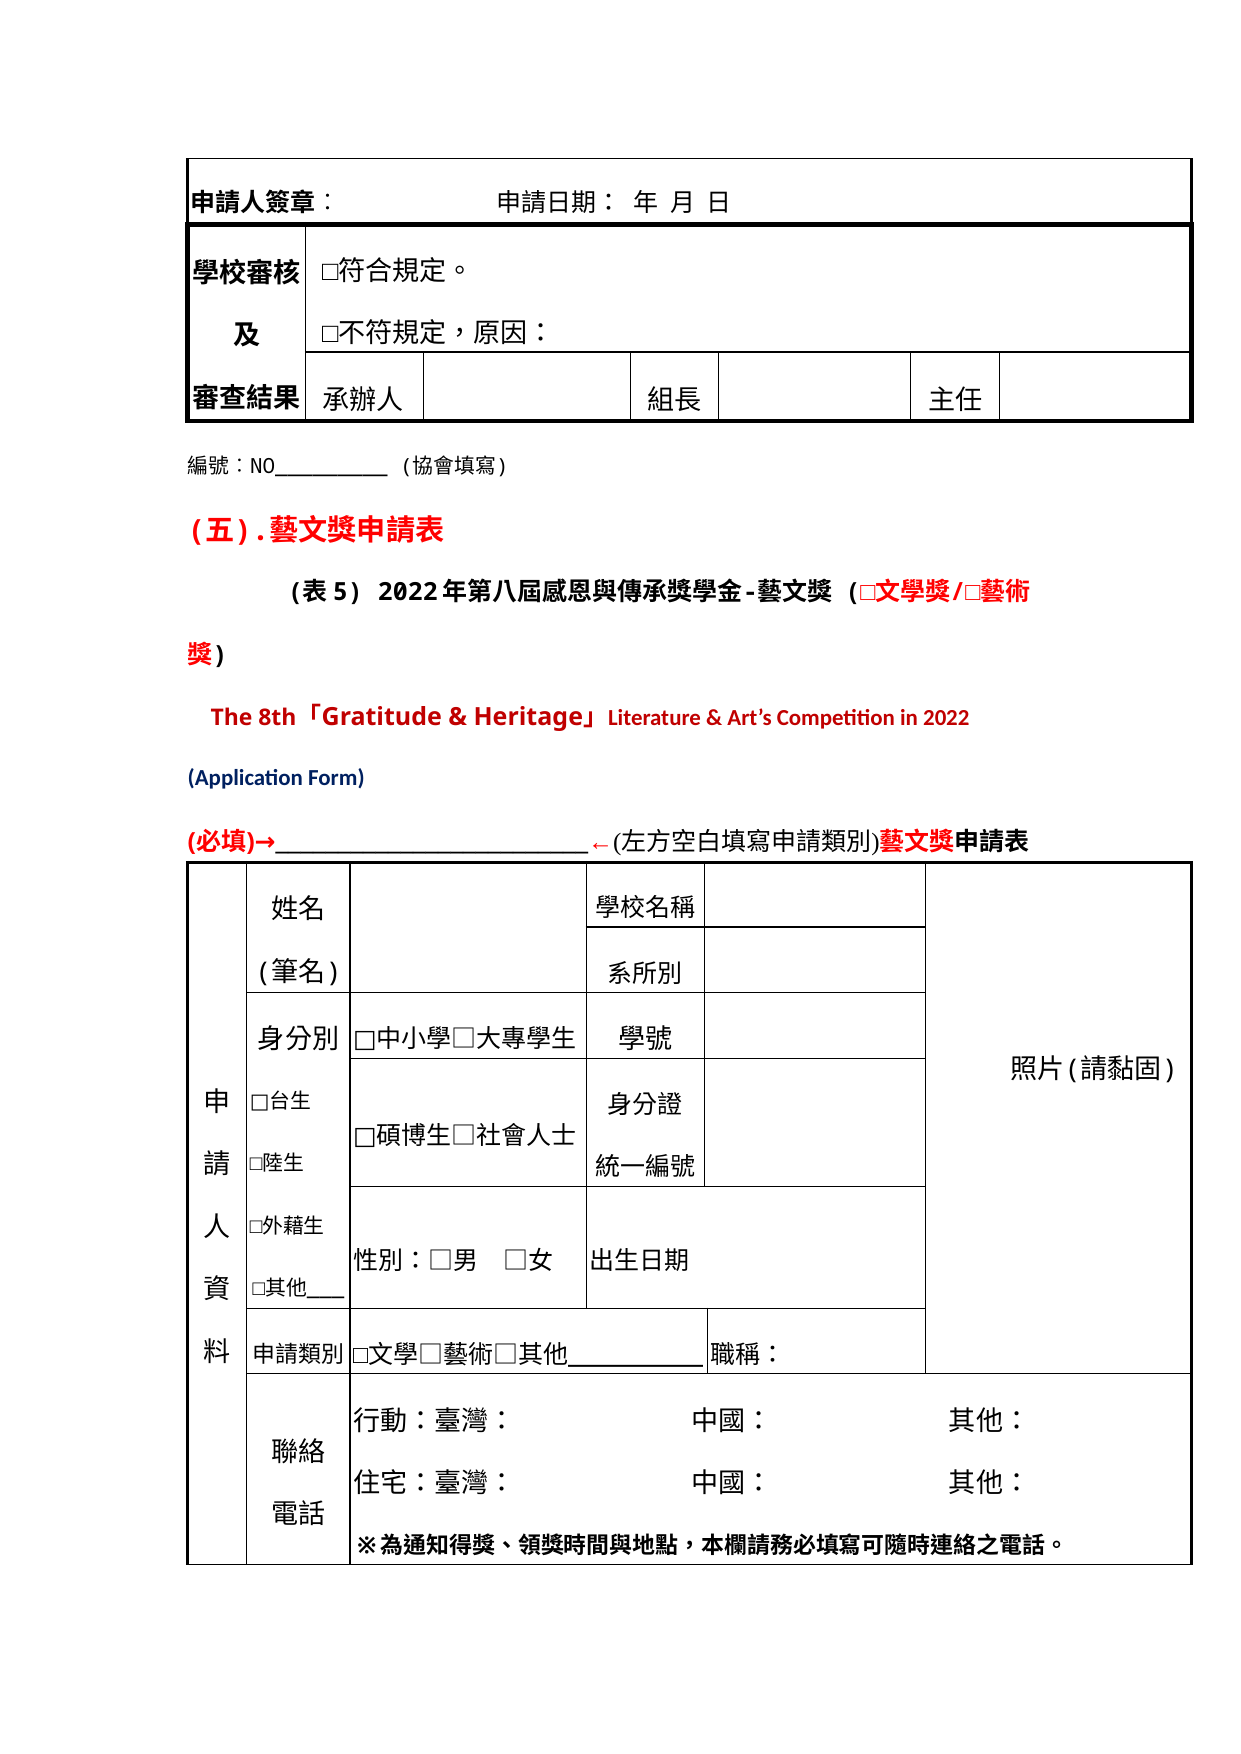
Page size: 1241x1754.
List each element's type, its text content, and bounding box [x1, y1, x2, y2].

table_header 姓名 (筆名) [247, 864, 349, 992]
table_cell [1000, 353, 1189, 419]
table_cell 申請類別 [247, 1309, 349, 1373]
table_header 學校名稱 [587, 864, 704, 926]
table_cell 組長 [631, 353, 718, 419]
table_cell 申請人簽章︰ 申請日期： 年 月 日 [189, 159, 1190, 222]
text (表5) 2022年第八屆感恩與傳承獎學金-藝文獎 (□文學獎/□藝術獎) [187, 548, 1053, 673]
table_header [351, 864, 586, 992]
table_header 申 請 人 資 料 [189, 864, 246, 1564]
table_cell □碩博生□社會人士 [351, 1059, 586, 1186]
table_cell 學校審核 及 審查結果 [190, 227, 305, 419]
table_cell 出生日期 [587, 1187, 925, 1308]
table_cell 主任 [911, 353, 999, 419]
text 編號︰NO_________ (協會填寫) [187, 423, 1053, 486]
text The 8th「Gratitude & Heritage」Literature & Art’s Competition in 2022 (Application Form) [187, 673, 1053, 798]
table_cell 系所別 [587, 928, 704, 992]
table_cell [926, 1186, 1190, 1373]
table_cell 身分證 統一編號 [587, 1059, 704, 1186]
text (必填)→_________________________←(左方空白填寫申請類別)藝文獎申請表 [187, 798, 1053, 861]
table_cell 學號 [587, 993, 704, 1058]
table_cell 身分別 □台生 □陸生 □外藉生 □其他___ [247, 993, 349, 1308]
table_header [705, 864, 925, 926]
table_cell 承辦人 [306, 353, 423, 419]
table_cell 行動：臺灣： 中國： 其他： 住宅：臺灣： 中國： 其他： ※為通知得獎、領獎時間與地點，本欄請務必填寫可隨時連絡之電話。 [351, 1374, 1190, 1564]
table_header 照片(請黏固) [926, 864, 1190, 1186]
table_cell [719, 353, 910, 419]
table_cell [705, 928, 925, 992]
table_cell 聯絡 電話 [247, 1374, 349, 1564]
table_cell □中小學□大專學生 [351, 993, 586, 1058]
text (五).藝文獎申請表 [187, 486, 1053, 548]
table_cell 職稱： [708, 1309, 925, 1373]
table_cell □文學□藝術□其他_________ [351, 1309, 707, 1373]
table_cell [705, 1059, 925, 1186]
table_cell [705, 993, 925, 1058]
table_cell □符合規定。 □不符規定，原因： [306, 227, 1189, 351]
table_cell [424, 353, 630, 419]
table_cell 性別：□男 □女 [351, 1187, 586, 1308]
